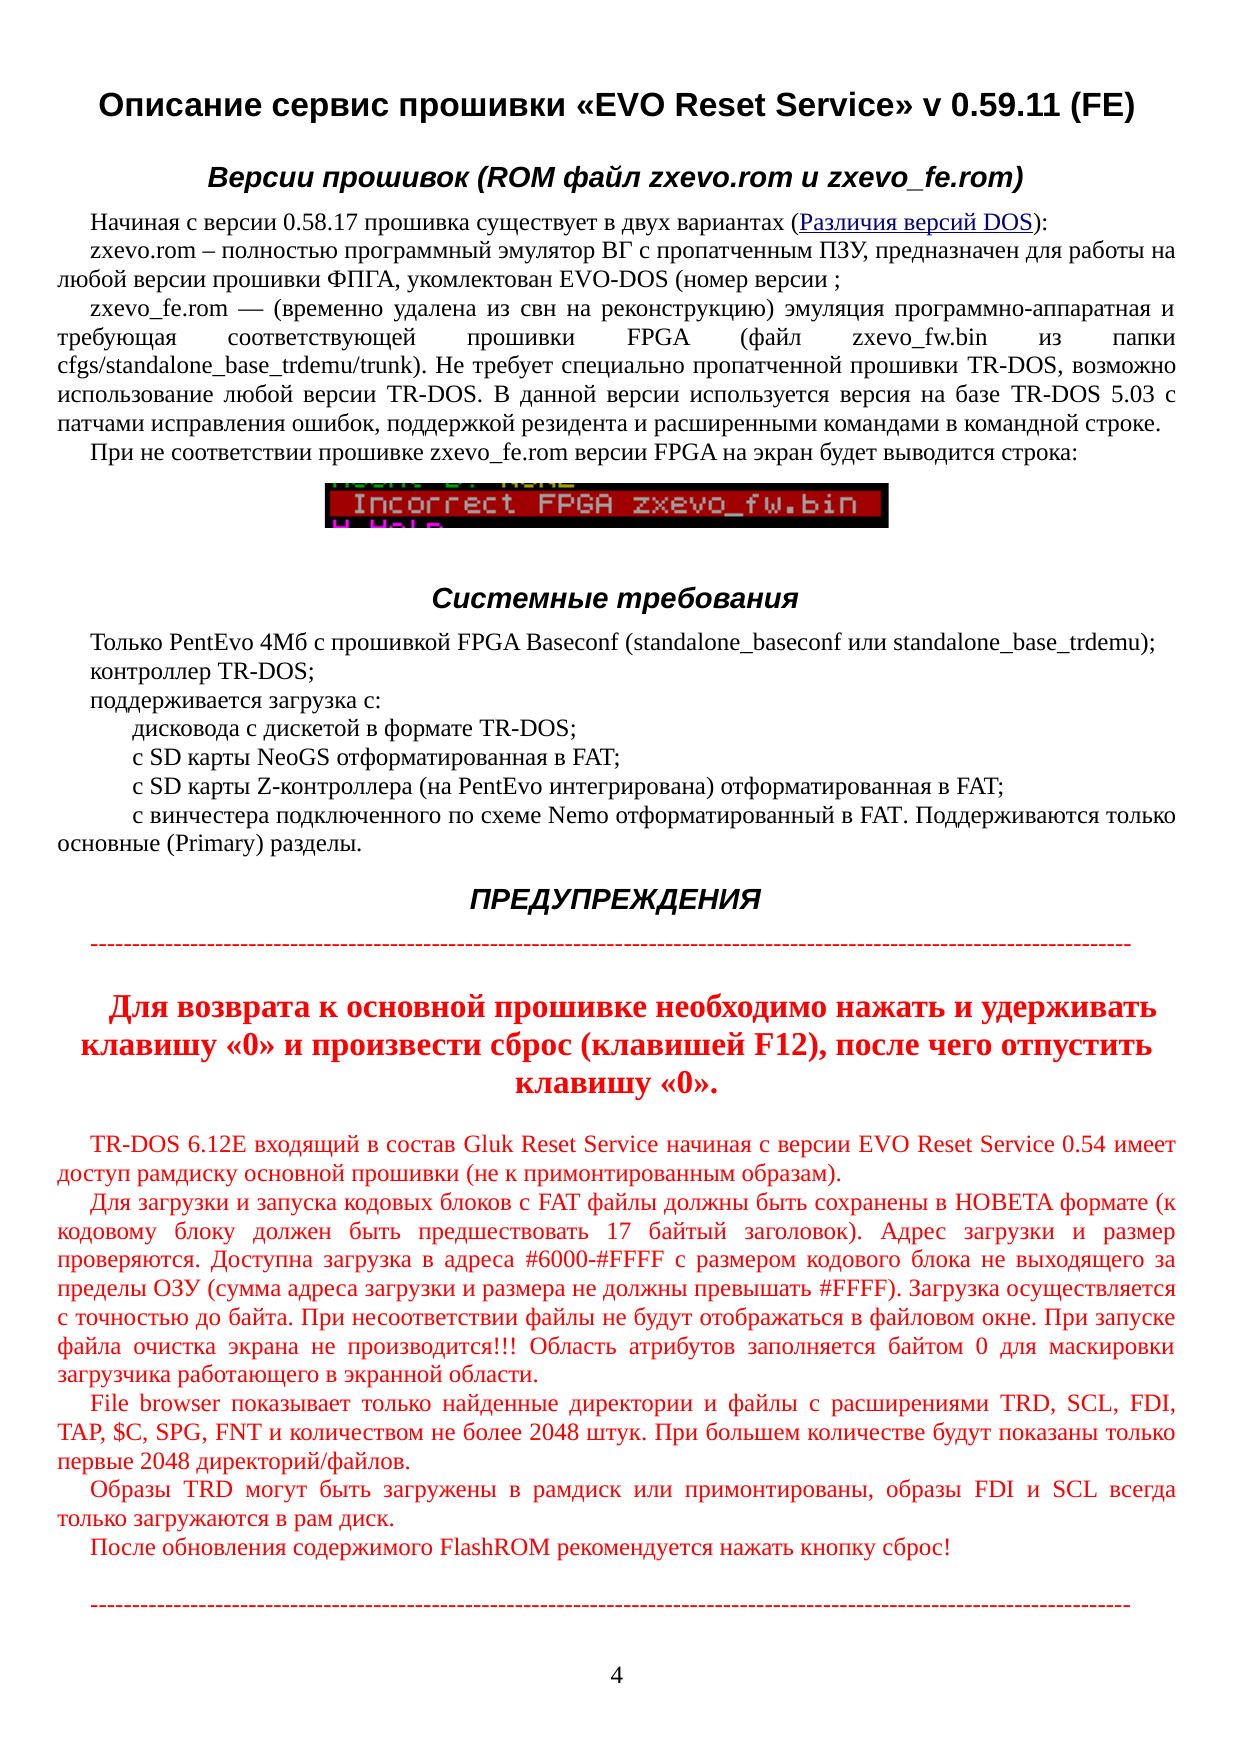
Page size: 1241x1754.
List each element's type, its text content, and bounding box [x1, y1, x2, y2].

text ----------------------------------------------------------------------------------------------------------------------------- [57, 1589, 1176, 1618]
subtitle Версии прошивок (ROM файл zxevo.rom и zxevo_fe.rom) [57, 161, 1176, 194]
text Начиная с версии 0.58.17 прошивка существует в двух вариантах (Различия версий DOS): [57, 207, 1176, 235]
text При не соответствии прошивке zxevo_fe.rom версии FPGA на экран будет выводится строка: [57, 437, 1176, 465]
text File browser показывает только найденные директории и файлы c расширениями TRD, SCL, FDI, TAP, $C, SPG, FNT и количеством не более 2048 штук. При большем количестве будут показаны только первые 2048 директорий/файлов. [57, 1388, 1176, 1474]
text дисковода с дискетой в формате TR-DOS; [57, 713, 1176, 742]
subtitle Описание сервис прошивки «EVO Reset Service» v 0.59.11 (FE) [57, 84, 1176, 123]
text ----------------------------------------------------------------------------------------------------------------------------- [57, 928, 1176, 957]
text zxevo_fe.rom — (временно удалена из свн на реконструкцию) эмуляция программно-аппаратная и требующая соответствующей прошивки FPGA (файл zxevo_fw.bin из папки cfgs/standalone_base_trdemu/trunk). Не требует специально пропатченной прошивки TR-DOS, возможно использование любой версии TR-DOS. В данной версии используется версия на базе TR-DOS 5.03 с патчами исправления ошибок, поддержкой резидента и расширенными командами в командной строке. [57, 293, 1176, 437]
subtitle ПРЕДУПРЕЖДЕНИЯ [57, 882, 1176, 916]
text TR-DOS 6.12E входящий в состав Gluk Reset Service начиная с версии EVO Reset Service 0.54 имеет доступ рамдиску основной прошивки (не к примонтированным образам). [57, 1129, 1176, 1187]
text Для возврата к основной прошивке необходимо нажать и удерживать клавишу «0» и произвести сброс (клавишей F12), после чего отпустить клавишу «0». [57, 986, 1176, 1101]
text После обновления содержимого FlashROM рекомендуется нажать кнопку сброс! [57, 1532, 1176, 1561]
text с SD карты Z-контроллера (на PentEvo интегрирована) отформатированная в FAT; [57, 771, 1176, 800]
text Образы TRD могут быть загружены в рамдиск или примонтированы, образы FDI и SCL всегда только загружаются в рам диск. [57, 1474, 1176, 1532]
picture [324, 483, 889, 528]
text поддерживается загрузка с: [57, 685, 1176, 713]
text c SD карты NeoGS отформатированная в FAT; [57, 742, 1176, 771]
text zxevo.rom – полностью программный эмулятор ВГ с пропатченным ПЗУ, предназначен для работы на любой версии прошивки ФПГА, укомлектован EVO-DOS (номер версии ; [57, 235, 1176, 293]
text контроллер TR-DOS; [57, 656, 1176, 685]
text Для загрузки и запуска кодовых блоков с FAT файлы должны быть сохранены в HOBETA формате (к кодовому блоку должен быть предшествовать 17 байтый заголовок). Адрес загрузки и размер проверяются. Доступна загрузка в адреса #6000-#FFFF с размером кодового блока не выходящего за пределы ОЗУ (сумма адреса загрузки и размера не должны превышать #FFFF). Загрузка осуществляется с точностью до байта. При несоответствии файлы не будут отображаться в файловом окне. При запуске файла очистка экрана не производится!!! Область атрибутов заполняется байтом 0 для маскировки загрузчика работающего в экранной области. [57, 1187, 1176, 1388]
text с винчестера подключенного по схеме Nemo отформатированный в FAT. Поддерживаются только основные (Primary) разделы. [57, 800, 1176, 857]
text Только PentEvo 4Мб с прошивкой FPGA Baseconf (standalone_baseconf или standalone_base_trdemu); [57, 627, 1176, 656]
subtitle Системные требования [57, 581, 1176, 615]
